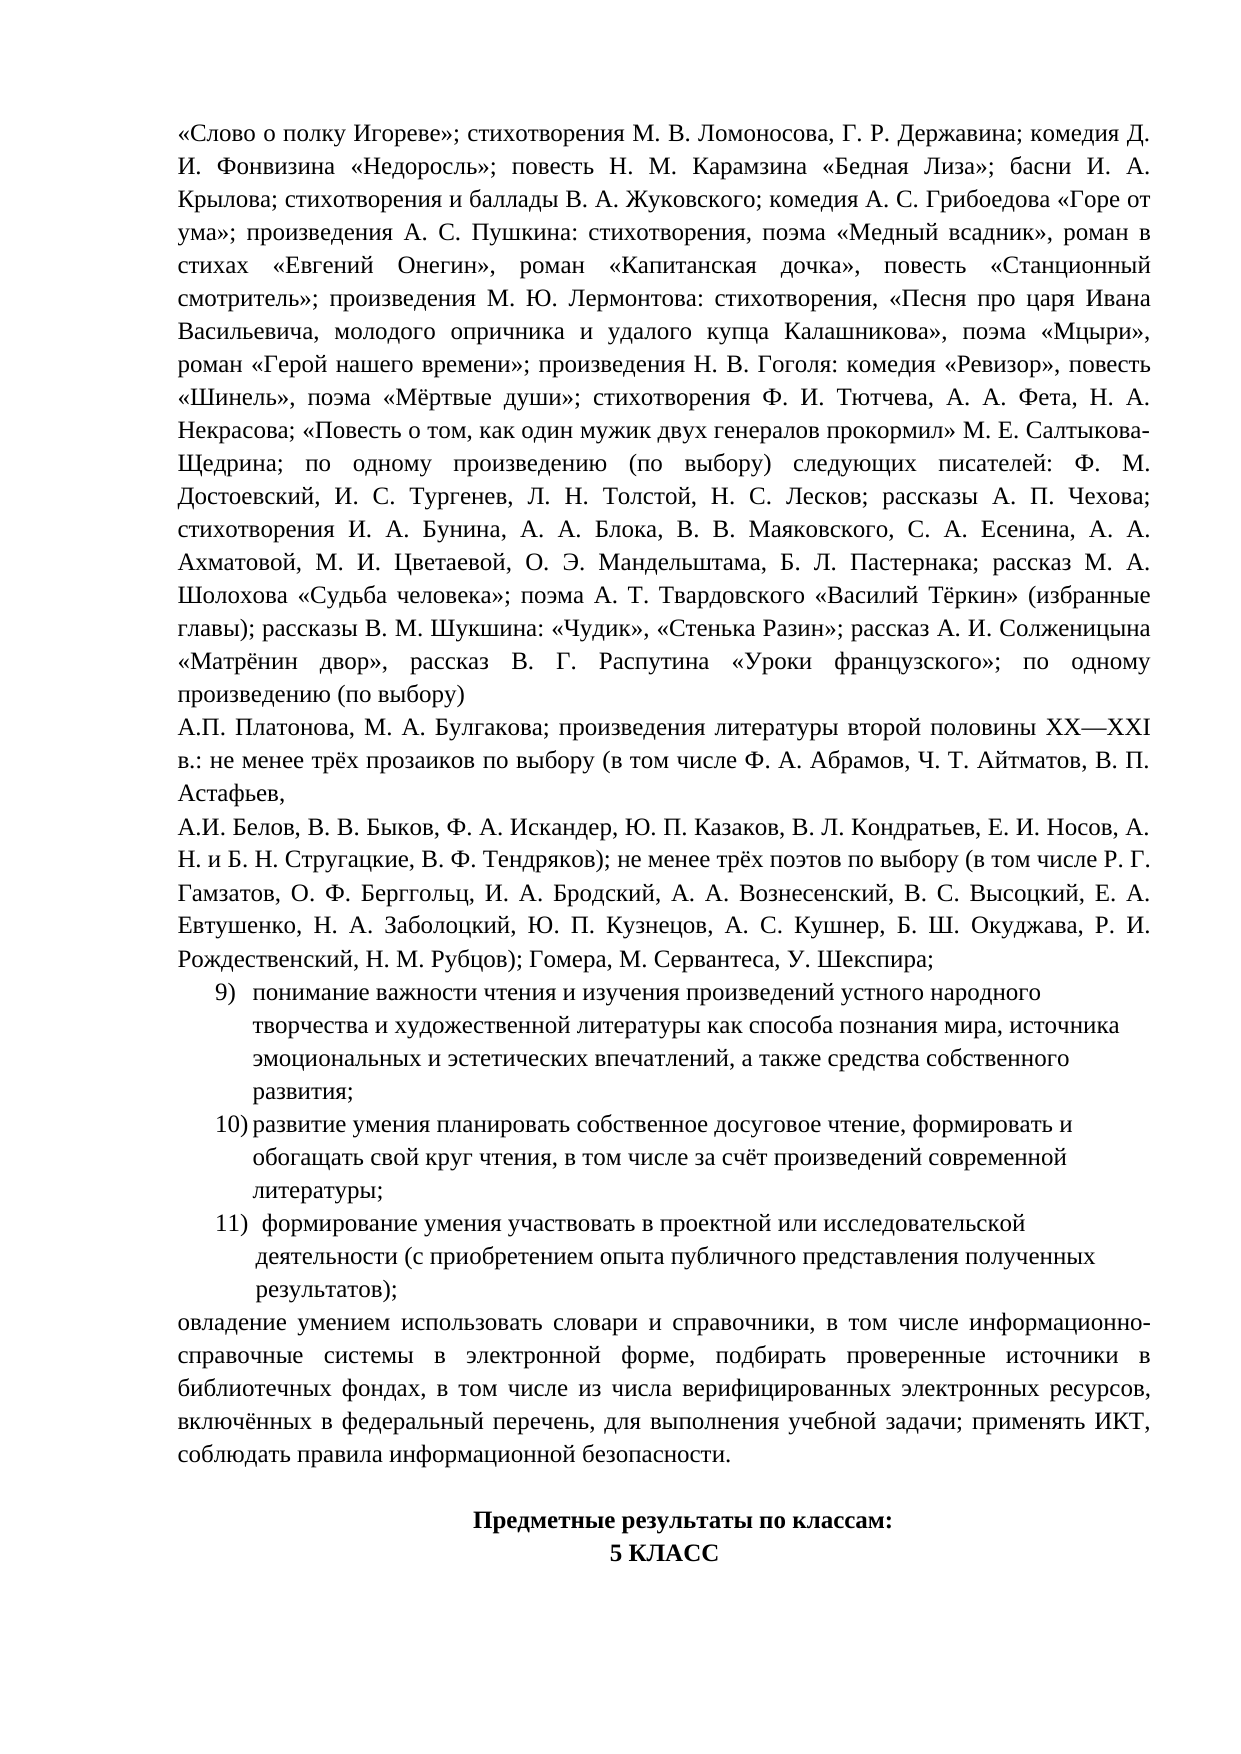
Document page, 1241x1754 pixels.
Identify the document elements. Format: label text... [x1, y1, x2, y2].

text А.И. Белов, В. В. Быков, Ф. А. Искандер, Ю. П. Казаков, В. Л. Кондратьев, Е. И. Носов, А. Н. и Б. Н. Стругацкие, В. Ф. Тендряков); не менее трёх поэтов по выбору (в том числе Р. Г. Гамзатов, О. Ф. Берггольц, И. А. Бродский, А. А. Вознесенский, В. С. Высоцкий, Е. А. Евтушенко, Н. А. Заболоцкий, Ю. П. Кузнецов, А. С. Кушнер, Б. Ш. Окуджава, Р. И. Рождественский, Н. М. Рубцов); Гомера, М. Сервантеса, У. Шекспира; [177, 812, 1152, 972]
text 5 КЛАСС [177, 1538, 1152, 1567]
text А.П. Платонова, М. А. Булгакова; произведения литературы второй половины XX—XXI в.: не менее трёх прозаиков по выбору (в том числе Ф. А. Абрамов, Ч. Т. Айтматов, В. П. Астафьев, [177, 712, 1152, 807]
text овладение умением использовать словари и справочники, в том числе информационно-справочные системы в электронной форме, подбирать проверенные источники в библиотечных фондах, в том числе из числа верифицированных электронных ресурсов, включённых в федеральный перечень, для выполнения учебной задачи; применять ИКТ, соблюдать правила информационной безопасности. [177, 1307, 1152, 1468]
list понимание важности чтения и изучения произведений устного народного творчества и художественной литературы как способа познания мира, источника эмоциональных и эстетических впечатлений, а также средства собственного развития; [215, 977, 1152, 1104]
text «Слово о полку Игореве»; стихотворения М. В. Ломоносова, Г. Р. Державина; комедия Д. И. Фонвизина «Недоросль»; повесть Н. М. Карамзина «Бедная Лиза»; басни И. А. Крылова; стихотворения и баллады В. А. Жуковского; комедия А. С. Грибоедова «Горе от ума»; произведения А. С. Пушкина: стихотворения, поэма «Медный всадник», роман в стихах «Евгений Онегин», роман «Капитанская дочка», повесть «Станционный смотритель»; произведения М. Ю. Лермонтова: стихотворения, «Песня про царя Ивана Васильевича, молодого опричника и удалого купца Калашникова», поэма «Мцыри», роман «Герой нашего времени»; произведения Н. В. Гоголя: комедия «Ревизор», повесть «Шинель», поэма «Мёртвые души»; стихотворения Ф. И. Тютчева, А. А. Фета, Н. А. Некрасова; «Повесть о том, как один мужик двух генералов прокормил» М. Е. Салтыкова-Щедрина; по одному произведению (по выбору) следующих писателей: Ф. М. Достоевский, И. С. Тургенев, Л. Н. Толстой, Н. С. Лесков; рассказы А. П. Чехова; стихотворения И. А. Бунина, А. А. Блока, В. В. Маяковского, С. А. Есенина, А. А. Ахматовой, М. И. Цветаевой, О. Э. Мандельштама, Б. Л. Пастернака; рассказ М. А. Шолохова «Судьба человека»; поэма А. Т. Твардовского «Василий Тёркин» (избранные главы); рассказы В. М. Шукшина: «Чудик», «Стенька Разин»; рассказ А. И. Солженицына «Матрёнин двор», рассказ В. Г. Распутина «Уроки французского»; по одному произведению (по выбору) [177, 118, 1152, 708]
list формирование умения участвовать в проектной или исследовательской деятельности (с приобретением опыта публичного представления полученных результатов); [215, 1208, 1152, 1303]
text Предметные результаты по классам: [215, 1505, 1152, 1534]
list развитие умения планировать собственное досуговое чтение, формировать и обогащать свой круг чтения, в том числе за счёт произведений современной литературы; [215, 1109, 1152, 1203]
